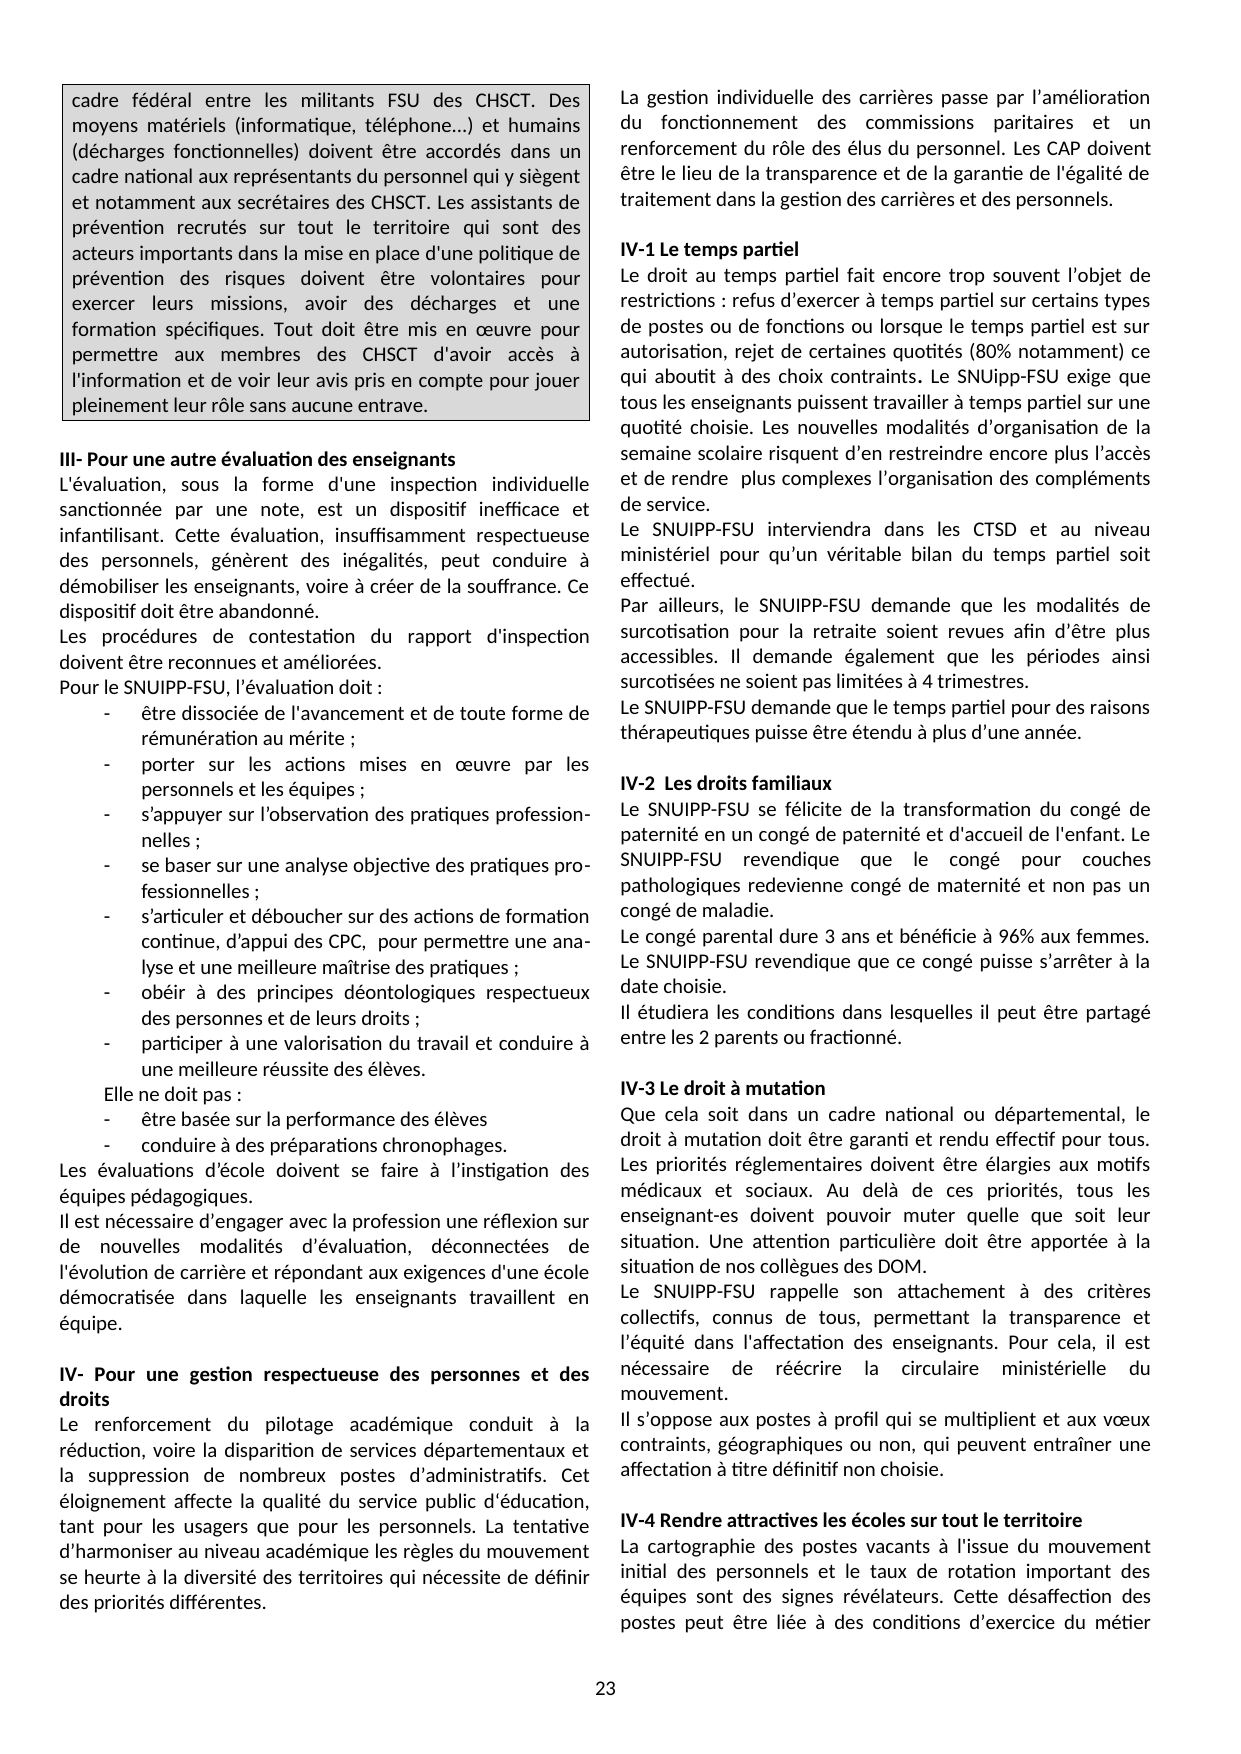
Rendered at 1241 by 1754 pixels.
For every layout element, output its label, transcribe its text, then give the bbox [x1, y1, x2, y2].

list IV-2 Les droits familiaux [620, 770, 1152, 796]
list Le SNUIPP-FSU interviendra dans les CTSD et au niveau ministériel pour qu’un véritable bilan du temps partiel soit effectué. [620, 516, 1152, 592]
list cadre fédéral entre les militants FSU des CHSCT. Des moyens matériels (informatique, téléphone...) et humains (décharges fonctionnelles) doivent être accordés dans un cadre national aux représentants du personnel qui y siègent et notamment aux secrétaires des CHSCT. Les assistants de prévention recrutés sur tout le territoire qui sont des acteurs importants dans la mise en place d'une politique de prévention des risques doivent être volontaires pour exercer leurs missions, avoir des décharges et une formation spécifiques. Tout doit être mis en œuvre pour permettre aux membres des CHSCT d'avoir accès à l'information et de voir leur avis pris en compte pour jouer pleinement leur rôle sans aucune entrave. [63, 85, 589, 420]
text Les évaluations d’école doivent se faire à l’instigation des équipes pédagogiques. [59, 1157, 590, 1208]
list Le droit au temps partiel fait encore trop souvent l’objet de restrictions : refus d’exercer à temps partiel sur certains types de postes ou de fonctions ou lorsque le temps partiel est sur autorisation, rejet de certaines quotités (80% notamment) ce qui aboutit à des choix contraints. Le SNUipp-FSU exige que tous les enseignants puissent travailler à temps partiel sur une quotité choisie. Les nouvelles modalités d’organisation de la semaine scolaire risquent d’en restreindre encore plus l’accès et de rendre plus complexes l’organisation des compléments de service. [620, 262, 1152, 516]
list porter sur les actions mises en œuvre par les personnels et les équipes ; [103, 751, 590, 802]
list se baser sur une analyse objective des pratiques pro­fessionnelles ; [103, 852, 590, 903]
list III- Pour une autre évaluation des enseignants [59, 446, 590, 471]
list Le SNUIPP-FSU se félicite de la transformation du congé de paternité en un congé de paternité et d'accueil de l'enfant. Le SNUIPP-FSU revendique que le congé pour couches pathologiques redevienne congé de maternité et non pas un congé de maladie. [620, 796, 1152, 923]
list obéir à des principes déontologiques respectueux des personnes et de leurs droits ; [103, 979, 590, 1030]
list Il s’oppose aux postes à profil qui se multiplient et aux vœux contraints, géographiques ou non, qui peuvent entraîner une affectation à titre définitif non choisie. [620, 1406, 1152, 1482]
list Pour le SNUIPP-FSU, l’évaluation doit : [59, 674, 590, 700]
list Il est nécessaire d’engager avec la profession une réflexion sur de nouvelles modalités d’évaluation, déconnectées de l'évolution de carrière et répondant aux exigences d'une école démocratisée dans laquelle les enseignants travaillent en équipe. [59, 1208, 590, 1335]
list IV- Pour une gestion respectueuse des personnes et des droits [59, 1361, 590, 1412]
list L'évaluation, sous la forme d'une inspection individuelle sanctionnée par une note, est un dispositif inefficace et infantilisant. Cette évaluation, insuffisamment respectueuse des personnels, génèrent des inégalités, peut conduire à démobiliser les enseignants, voire à créer de la souffrance. Ce dispositif doit être abandonné. [59, 471, 590, 624]
list participer à une valorisation du travail et conduire à une meilleure réussite des élèves. [103, 1030, 590, 1081]
list Le renforcement du pilotage académique conduit à la réduction, voire la disparition de services départementaux et la suppression de nombreux postes d’administratifs. Cet éloignement affecte la qualité du service public d‘éducation, tant pour les usagers que pour les personnels. La tentative d’harmoniser au niveau académique les règles du mouvement se heurte à la diversité des territoires qui nécessite de définir des priorités différentes. [59, 1412, 590, 1615]
list La gestion individuelle des carrières passe par l’amélioration du fonctionnement des commissions paritaires et un renforcement du rôle des élus du personnel. Les CAP doivent être le lieu de la transparence et de la garantie de l'égalité de traitement dans la gestion des carrières et des personnels. [620, 84, 1152, 211]
list être basée sur la performance des élèves [103, 1107, 590, 1132]
list s’articuler et déboucher sur des actions de formation continue, d’appui des CPC, pour permettre une ana­lyse et une meilleure maîtrise des pratiques ; [103, 903, 590, 979]
list Les procédures de contestation du rapport d'inspection doivent être reconnues et améliorées. [59, 624, 590, 674]
list Il étudiera les conditions dans lesquelles il peut être partagé entre les 2 parents ou fractionné. [620, 999, 1152, 1050]
list conduire à des préparations chronophages. [103, 1132, 590, 1157]
list Le SNUIPP-FSU rappelle son attachement à des critères collectifs, connus de tous, permettant la transparence et l’équité dans l'affectation des enseignants. Pour cela, il est nécessaire de réécrire la circulaire ministérielle du mouvement. [620, 1279, 1152, 1406]
text Elle ne doit pas : [103, 1081, 590, 1107]
list La cartographie des postes vacants à l'issue du mouvement initial des personnels et le taux de rotation important des équipes sont des signes révélateurs. Cette désaffection des postes peut être liée à des conditions d’exercice du métier [620, 1533, 1152, 1634]
list être dissociée de l'avancement et de toute forme de rémunération au mérite ; [103, 700, 590, 751]
list Par ailleurs, le SNUIPP-FSU demande que les modalités de surcotisation pour la retraite soient revues afin d’être plus accessibles. Il demande également que les périodes ainsi surcotisées ne soient pas limitées à 4 trimestres. [620, 592, 1152, 694]
list s’appuyer sur l’observation des pratiques profession­nelles ; [103, 802, 590, 852]
list IV-1 Le temps partiel [620, 237, 1152, 262]
list Le congé parental dure 3 ans et bénéficie à 96% aux femmes. Le SNUIPP-FSU revendique que ce congé puisse s’arrêter à la date choisie. [620, 923, 1152, 999]
list Le SNUIPP-FSU demande que le temps partiel pour des raisons thérapeutiques puisse être étendu à plus d’une année. [620, 694, 1152, 745]
list IV-3 Le droit à mutation [620, 1075, 1152, 1101]
list IV-4 Rendre attractives les écoles sur tout le territoire [620, 1507, 1152, 1533]
list Que cela soit dans un cadre national ou départemental, le droit à mutation doit être garanti et rendu effectif pour tous. Les priorités réglementaires doivent être élargies aux motifs médicaux et sociaux. Au delà de ces priorités, tous les enseignant-es doivent pouvoir muter quelle que soit leur situation. Une attention particulière doit être apportée à la situation de nos collègues des DOM. [620, 1101, 1152, 1279]
